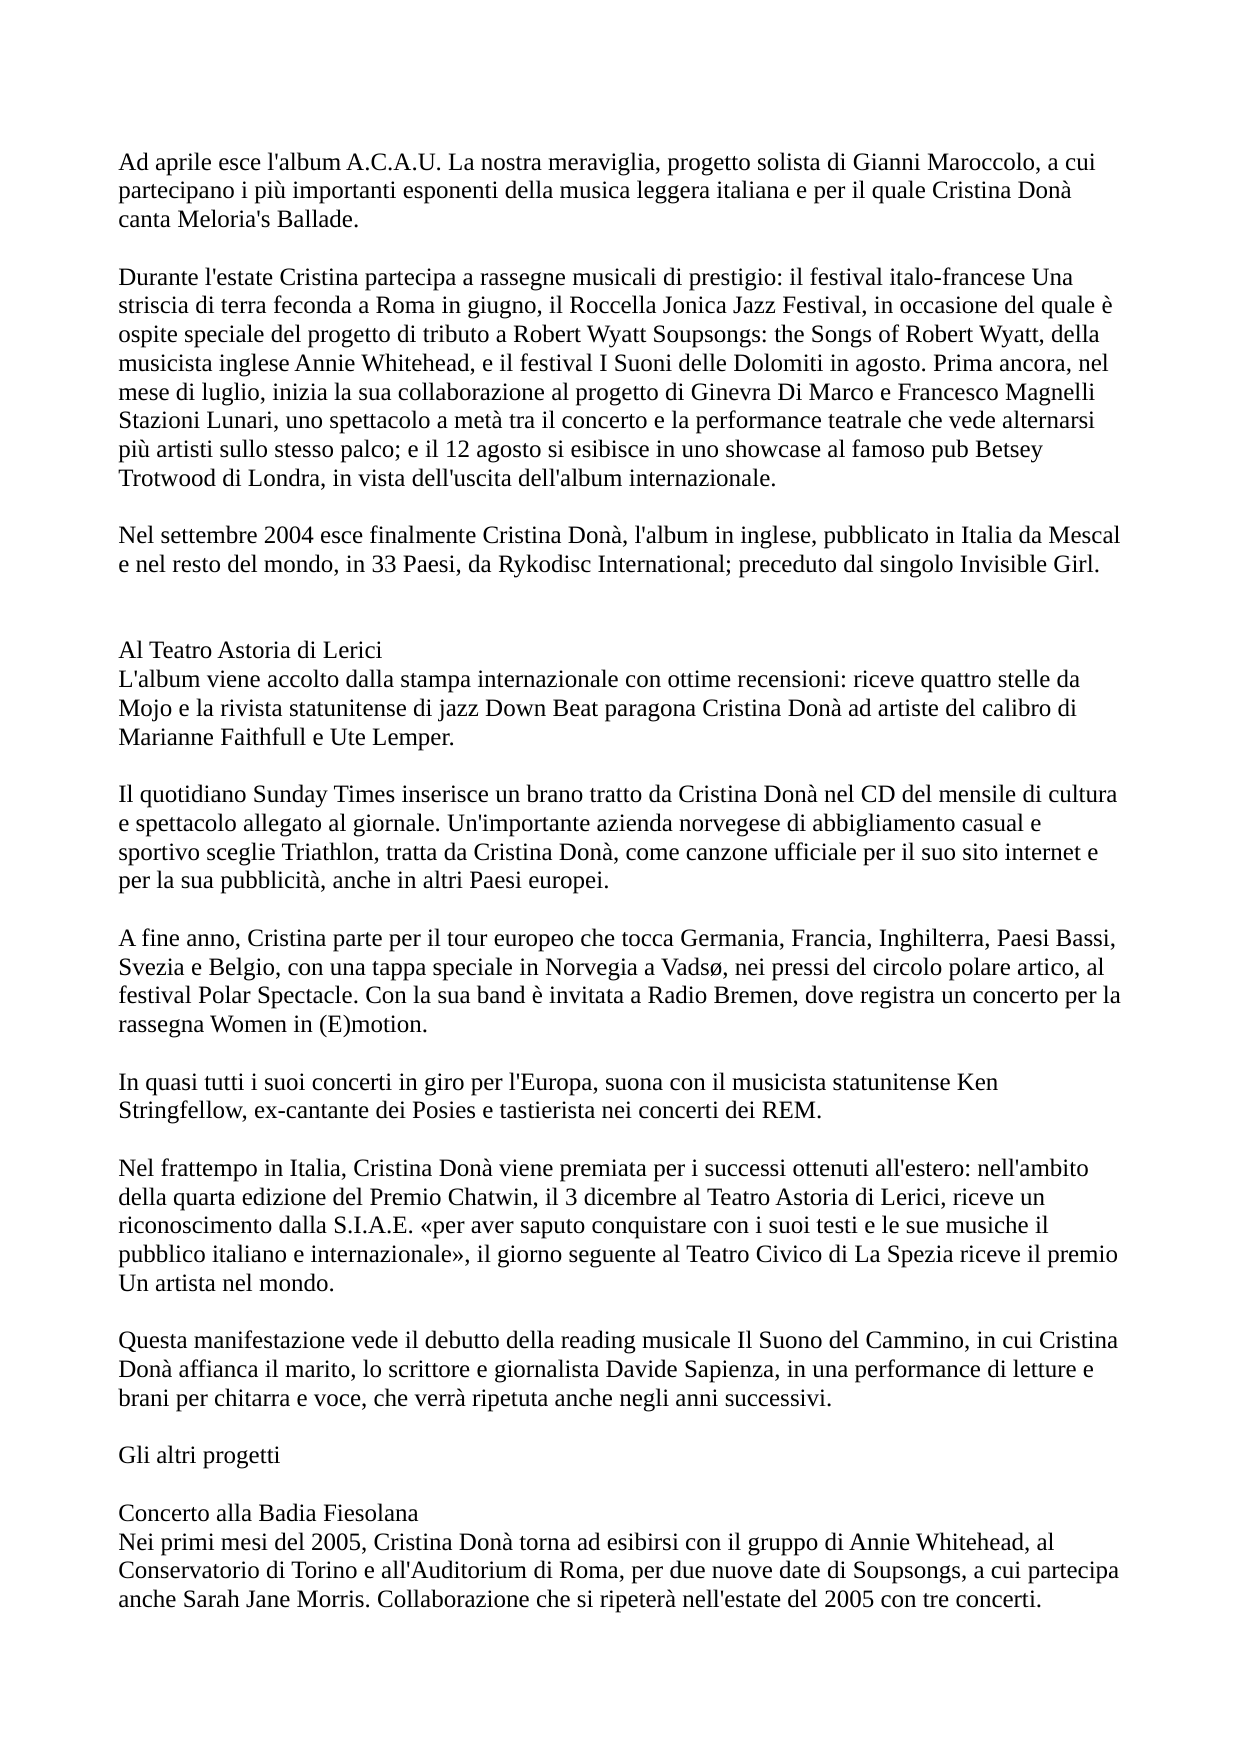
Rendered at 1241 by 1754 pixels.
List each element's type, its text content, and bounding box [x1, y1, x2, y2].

text Nel frattempo in Italia, Cristina Donà viene premiata per i successi ottenuti all'estero: nell'ambito della quarta edizione del Premio Chatwin, il 3 dicembre al Teatro Astoria di Lerici, riceve un riconoscimento dalla S.I.A.E. «per aver saputo conquistare con i suoi testi e le sue musiche il pubblico italiano e internazionale», il giorno seguente al Teatro Civico di La Spezia riceve il premio Un artista nel mondo. [118, 1153, 1122, 1297]
text Questa manifestazione vede il debutto della reading musicale Il Suono del Cammino, in cui Cristina Donà affianca il marito, lo scrittore e giornalista Davide Sapienza, in una performance di letture e brani per chitarra e voce, che verrà ripetuta anche negli anni successivi. [118, 1326, 1122, 1412]
text Nel settembre 2004 esce finalmente Cristina Donà, l'album in inglese, pubblicato in Italia da Mescal e nel resto del mondo, in 33 Paesi, da Rykodisc International; preceduto dal singolo Invisible Girl. [118, 521, 1122, 578]
text In quasi tutti i suoi concerti in giro per l'Europa, suona con il musicista statunitense Ken Stringfellow, ex-cantante dei Posies e tastierista nei concerti dei REM. [118, 1067, 1122, 1124]
text Ad aprile esce l'album A.C.A.U. La nostra meraviglia, progetto solista di Gianni Maroccolo, a cui partecipano i più importanti esponenti della musica leggera italiana e per il quale Cristina Donà canta Meloria's Ballade. [118, 147, 1122, 233]
text L'album viene accolto dalla stampa internazionale con ottime recensioni: riceve quattro stelle da Mojo e la rivista statunitense di jazz Down Beat paragona Cristina Donà ad artiste del calibro di Marianne Faithfull e Ute Lemper. [118, 664, 1122, 751]
text Al Teatro Astoria di Lerici [118, 636, 1122, 664]
text Durante l'estate Cristina partecipa a rassegne musicali di prestigio: il festival italo-francese Una striscia di terra feconda a Roma in giugno, il Roccella Jonica Jazz Festival, in occasione del quale è ospite speciale del progetto di tributo a Robert Wyatt Soupsongs: the Songs of Robert Wyatt, della musicista inglese Annie Whitehead, e il festival I Suoni delle Dolomiti in agosto. Prima ancora, nel mese di luglio, inizia la sua collaborazione al progetto di Ginevra Di Marco e Francesco Magnelli Stazioni Lunari, uno spettacolo a metà tra il concerto e la performance teatrale che vede alternarsi più artisti sullo stesso palco; e il 12 agosto si esibisce in uno showcase al famoso pub Betsey Trotwood di Londra, in vista dell'uscita dell'album internazionale. [118, 262, 1122, 492]
text A fine anno, Cristina parte per il tour europeo che tocca Germania, Francia, Inghilterra, Paesi Bassi, Svezia e Belgio, con una tappa speciale in Norvegia a Vadsø, nei pressi del circolo polare artico, al festival Polar Spectacle. Con la sua band è invitata a Radio Bremen, dove registra un concerto per la rassegna Women in (E)motion. [118, 923, 1122, 1038]
text Gli altri progetti [118, 1441, 1122, 1469]
text Il quotidiano Sunday Times inserisce un brano tratto da Cristina Donà nel CD del mensile di cultura e spettacolo allegato al giornale. Un'importante azienda norvegese di abbigliamento casual e sportivo sceglie Triathlon, tratta da Cristina Donà, come canzone ufficiale per il suo sito internet e per la sua pubblicità, anche in altri Paesi europei. [118, 779, 1122, 894]
text Concerto alla Badia Fiesolana [118, 1498, 1122, 1527]
text Nei primi mesi del 2005, Cristina Donà torna ad esibirsi con il gruppo di Annie Whitehead, al Conservatorio di Torino e all'Auditorium di Roma, per due nuove date di Soupsongs, a cui partecipa anche Sarah Jane Morris. Collaborazione che si ripeterà nell'estate del 2005 con tre concerti. [118, 1527, 1122, 1613]
